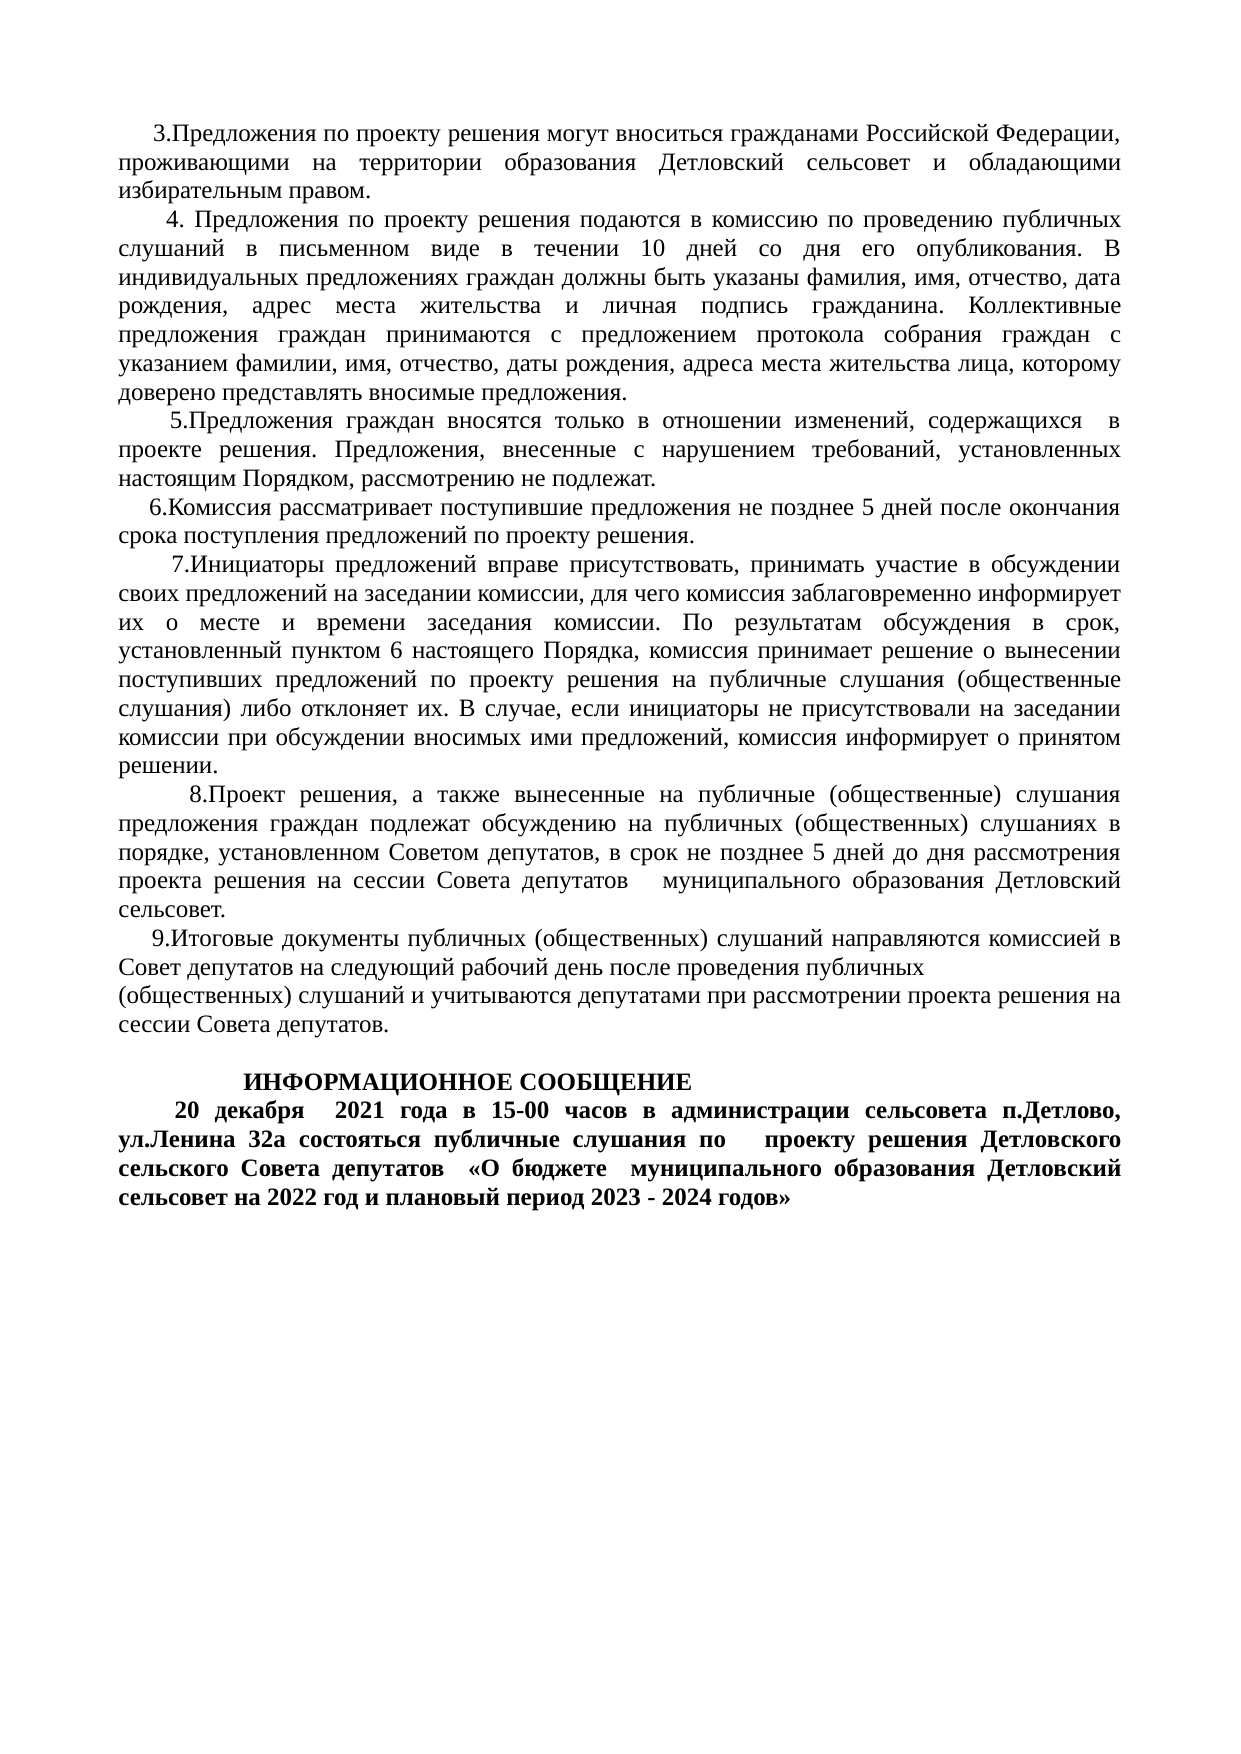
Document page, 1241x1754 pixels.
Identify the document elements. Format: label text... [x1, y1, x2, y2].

text 5.Предложения граждан вносятся только в отношении изменений, содержащихся в проекте решения. Предложения, внесенные с нарушением требований, установленных настоящим Порядком, рассмотрению не подлежат. [118, 406, 1122, 492]
text 4. Предложения по проекту решения подаются в комиссию по проведению публичных слушаний в письменном виде в течении 10 дней со дня его опубликования. В индивидуальных предложениях граждан должны быть указаны фамилия, имя, отчество, дата рождения, адрес места жительства и личная подпись гражданина. Коллективные предложения граждан принимаются с предложением протокола собрания граждан с указанием фамилии, имя, отчество, даты рождения, адреса места жительства лица, которому доверено представлять вносимые предложения. [118, 204, 1122, 406]
text 9.Итоговые документы публичных (общественных) слушаний направляются комиссией в Совет депутатов на следующий рабочий день после проведения публичных [118, 923, 1122, 981]
text ИНФОРМАЦИОННОЕ СООБЩЕНИЕ [118, 1067, 1122, 1096]
text 6.Комиссия рассматривает поступившие предложения не позднее 5 дней после окончания срока поступления предложений по проекту решения. [118, 492, 1122, 549]
text (общественных) слушаний и учитываются депутатами при рассмотрении проекта решения на сессии Совета депутатов. [118, 981, 1122, 1038]
text 8.Проект решения, а также вынесенные на публичные (общественные) слушания предложения граждан подлежат обсуждению на публичных (общественных) слушаниях в порядке, установленном Советом депутатов, в срок не позднее 5 дней до дня рассмотрения проекта решения на сессии Совета депутатов муниципального образования Детловский сельсовет. [118, 779, 1122, 923]
text 7.Инициаторы предложений вправе присутствовать, принимать участие в обсуждении своих предложений на заседании комиссии, для чего комиссия заблаговременно информирует их о месте и времени заседания комиссии. По результатам обсуждения в срок, установленный пунктом 6 настоящего Порядка, комиссия принимает решение о вынесении поступивших предложений по проекту решения на публичные слушания (общественные слушания) либо отклоняет их. В случае, если инициаторы не присутствовали на заседании комиссии при обсуждении вносимых ими предложений, комиссия информирует о принятом решении. [118, 549, 1122, 779]
text 20 декабря 2021 года в 15-00 часов в администрации сельсовета п.Детлово, ул.Ленина 32а состояться публичные слушания по проекту решения Детловского сельского Совета депутатов «О бюджете муниципального образования Детловский сельсовет на 2022 год и плановый период 2023 - 2024 годов» [118, 1096, 1122, 1211]
text 3.Предложения по проекту решения могут вноситься гражданами Российской Федерации, проживающими на территории образования Детловский сельсовет и обладающими избирательным правом. [118, 118, 1122, 204]
